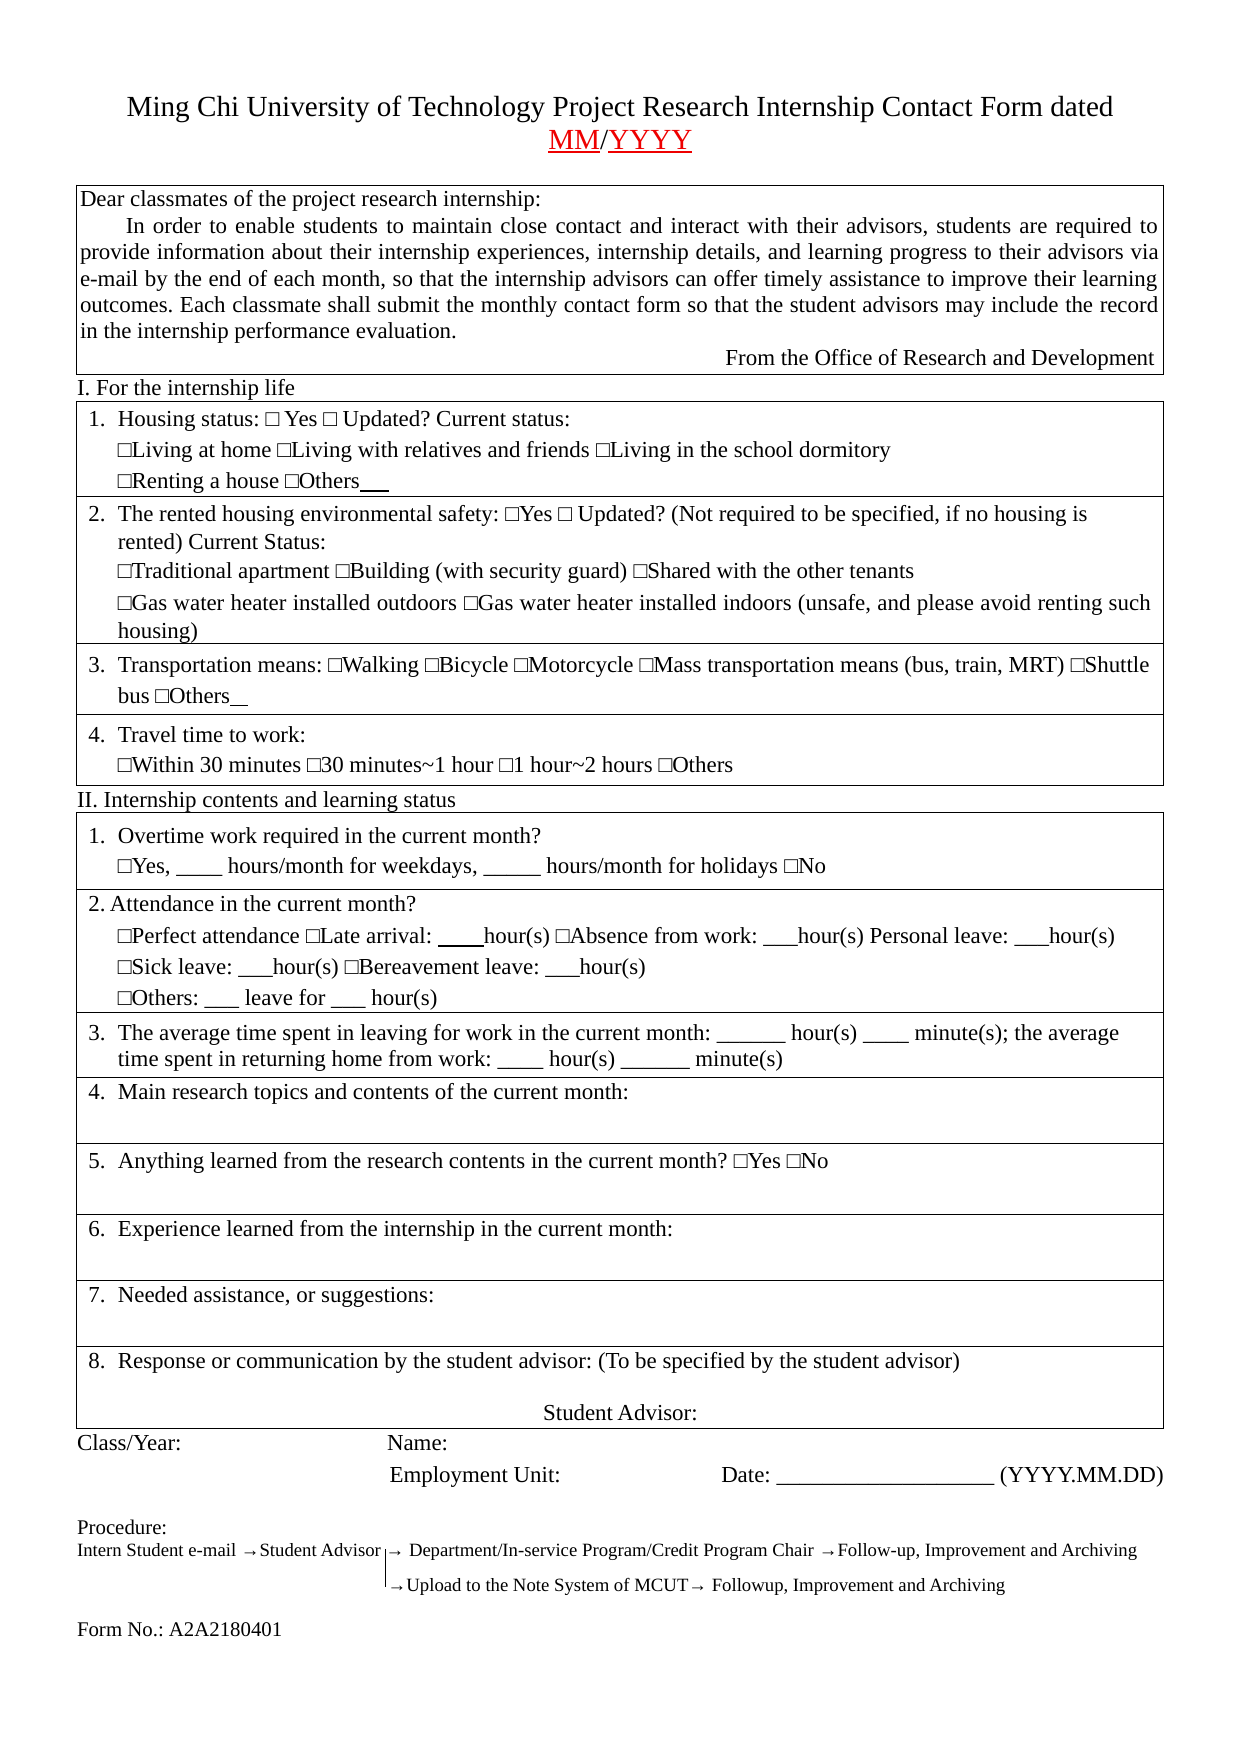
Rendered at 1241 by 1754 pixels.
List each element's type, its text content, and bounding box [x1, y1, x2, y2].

text Class/Year: Name: [77, 1429, 1163, 1456]
table_cell 3. Transportation means: □Walking □Bicycle □Motorcycle □Mass transportation means (bus, train, MRT) □Shuttle bus □Others [77, 644, 1163, 714]
table_cell 7. Needed assistance, or suggestions: [77, 1281, 1163, 1346]
table_cell 5. Anything learned from the research contents in the current month? □Yes □No [77, 1144, 1163, 1214]
table_cell 2. Attendance in the current month? □Perfect attendance □Late arrival: hour(s) □Absence from work: ___hour(s) Personal leave: ___hour(s) □Sick leave: ___hour(s) □Bereavement leave: ___hour(s) □Others: ___ leave for ___ hour(s) [77, 890, 1163, 1012]
text Form No.: A2A2180401 [77, 1617, 1163, 1641]
text →Upload to the Note System of MCUT→ Followup, Improvement and Archiving [387, 1573, 1163, 1595]
text Ming Chi University of Technology Project Research Internship Contact Form dated MM/YYYY [77, 89, 1163, 156]
text I. For the internship life [77, 375, 1163, 401]
table_header 1. Overtime work required in the current month? □Yes, ____ hours/month for weekdays, _____ hours/month for holidays □No [77, 813, 1163, 889]
text Procedure: [77, 1515, 1163, 1539]
table_cell 3. The average time spent in leaving for work in the current month: ______ hour(s) ____ minute(s); the average time spent in returning home from work: ____ hour(s) ______ minute(s) [77, 1013, 1163, 1077]
table_cell 4. Main research topics and contents of the current month: [77, 1078, 1163, 1143]
table_cell 4. Travel time to work: □Within 30 minutes □30 minutes~1 hour □1 hour~2 hours □Others [77, 715, 1163, 785]
table_header Dear classmates of the project research internship: In order to enable students to maintain close contact and interact with their advisors, students are required to provide information about their internship experiences, internship details, and learning progress to their advisors via e-mail by the end of each month, so that the internship advisors can offer timely assistance to improve their learning outcomes. Each classmate shall submit the monthly contact form so that the student advisors may include the record in the internship performance evaluation. From the Office of Research and Development [77, 186, 1163, 373]
text II. Internship contents and learning status [77, 786, 1163, 812]
table_header 1. Housing status: □ Yes □ Updated? Current status: □Living at home □Living with relatives and friends □Living in the school dormitory □Renting a house □Others [77, 402, 1163, 496]
text Intern Student e-mail →Student Advisor → Department/In-service Program/Credit Program Chair →Follow-up, Improvement and Archiving [77, 1539, 1163, 1561]
table_cell 2. The rented housing environmental safety: □Yes □ Updated? (Not required to be specified, if no housing is rented) Current Status: □Traditional apartment □Building (with security guard) □Shared with the other tenants □Gas water heater installed outdoors □Gas water heater installed indoors (unsafe, and please avoid renting such housing) [77, 497, 1163, 643]
table_cell 6. Experience learned from the internship in the current month: [77, 1215, 1163, 1280]
text Employment Unit: Date: ___________________ (YYYY.MM.DD) [77, 1456, 1163, 1489]
table_cell 8. Response or communication by the student advisor: (To be specified by the student advisor) Student Advisor: [77, 1347, 1163, 1428]
